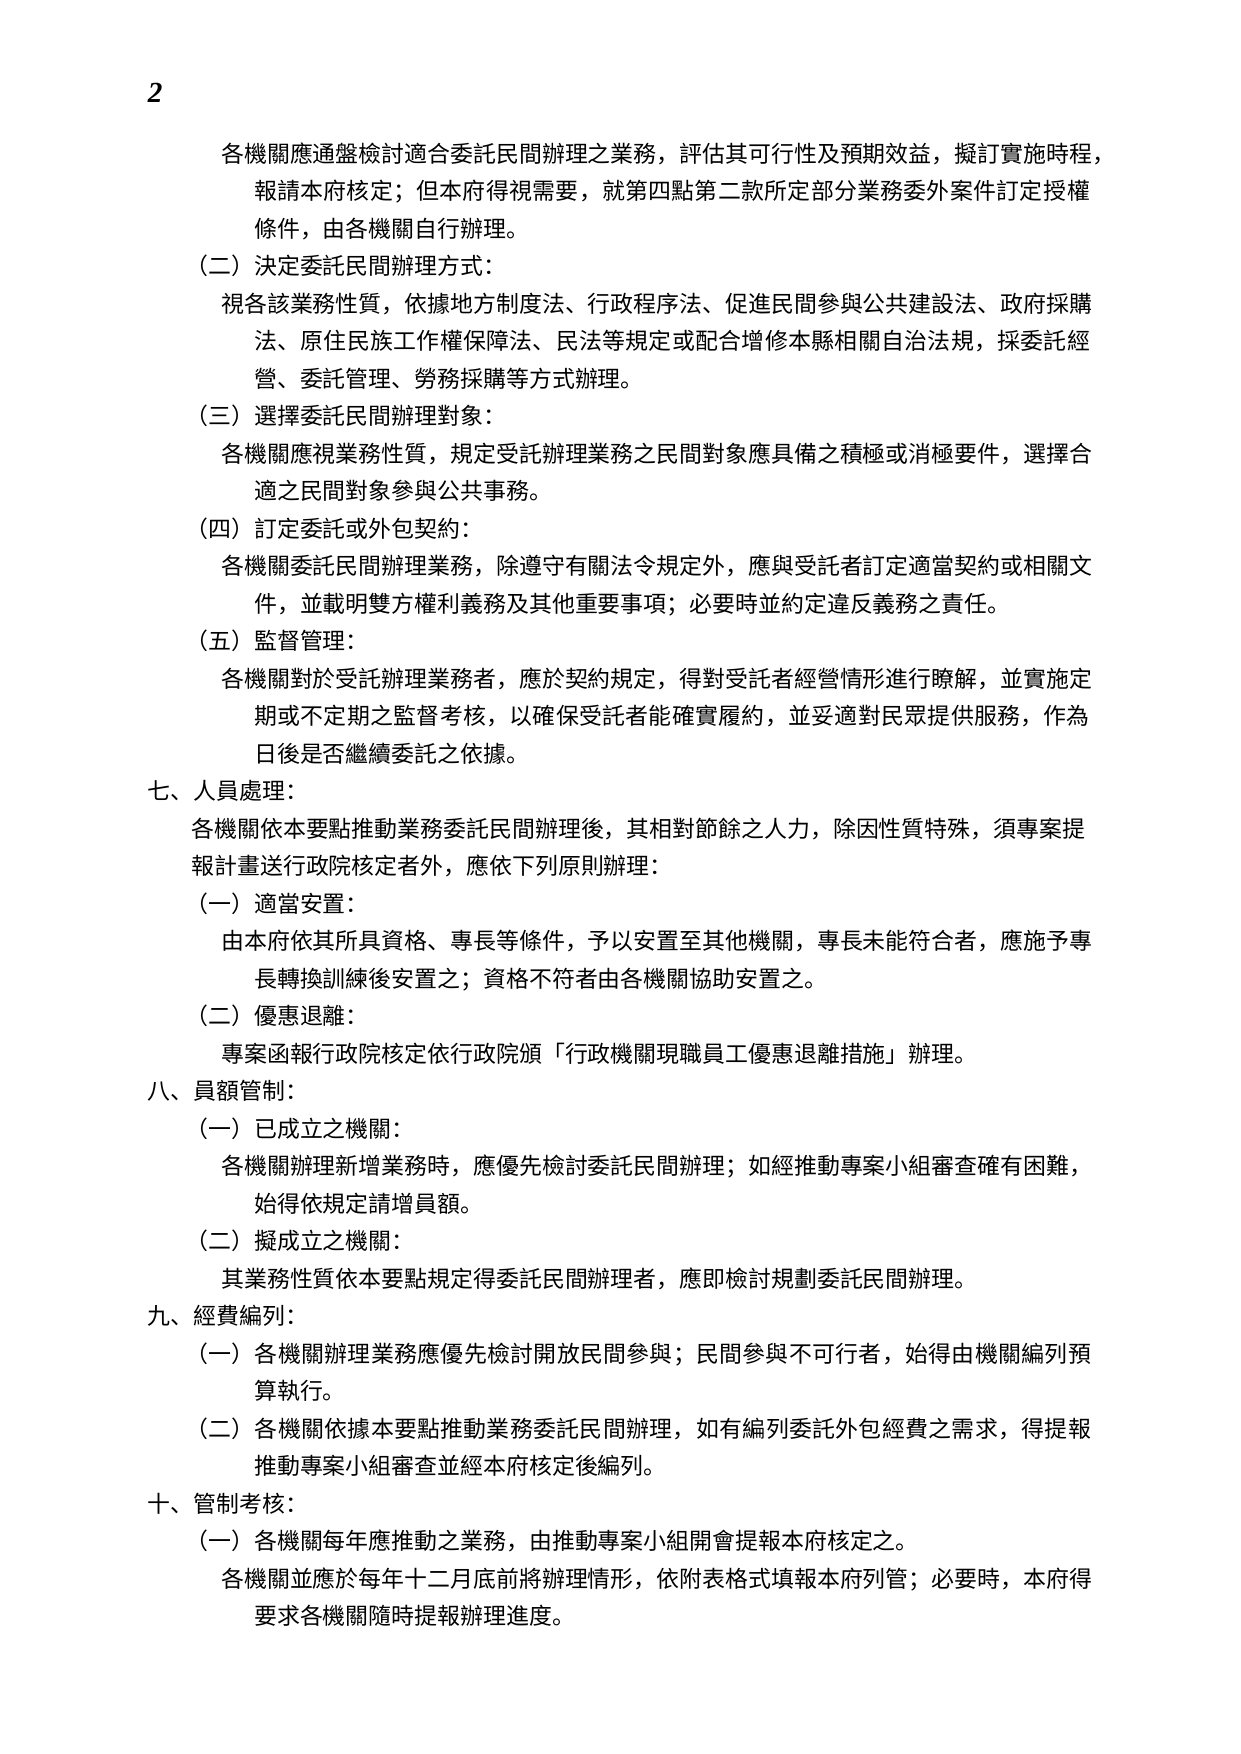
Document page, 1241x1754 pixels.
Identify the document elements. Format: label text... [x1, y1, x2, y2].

text 十、管制考核： [148, 1482, 1092, 1520]
text （一）已成立之機關： [185, 1107, 1092, 1145]
text 視各該業務性質，依據地方制度法、行政程序法、促進民間參與公共建設法、政府採購法、原住民族工作權保障法、民法等規定或配合增修本縣相關自治法規，採委託經營、委託管理、勞務採購等方式辦理。 [185, 282, 1092, 395]
text 七、人員處理： [148, 770, 1092, 807]
text （二）各機關依據本要點推動業務委託民間辦理，如有編列委託外包經費之需求，得提報推動專案小組審查並經本府核定後編列。 [185, 1407, 1092, 1482]
text （五）監督管理： [185, 620, 1092, 657]
text 八、員額管制： [148, 1070, 1092, 1107]
text （一）各機關辦理業務應優先檢討開放民間參與；民間參與不可行者，始得由機關編列預算執行。 [185, 1332, 1092, 1407]
text 專案函報行政院核定依行政院頒「行政機關現職員工優惠退離措施」辦理。 [185, 1032, 1092, 1070]
text （二）擬成立之機關： [185, 1220, 1092, 1257]
text 各機關依本要點推動業務委託民間辦理後，其相對節餘之人力，除因性質特殊，須專案提 [185, 807, 1092, 845]
text 九、經費編列： [148, 1295, 1092, 1332]
text （一）適當安置： [185, 882, 1092, 920]
text 由本府依其所具資格、專長等條件，予以安置至其他機關，專長未能符合者，應施予專長轉換訓練後安置之；資格不符者由各機關協助安置之。 [185, 920, 1092, 995]
text 各機關應通盤檢討適合委託民間辦理之業務，評估其可行性及預期效益，擬訂實施時程，報請本府核定；但本府得視需要，就第四點第二款所定部分業務委外案件訂定授權條件，由各機關自行辦理。 [185, 132, 1092, 245]
text 各機關辦理新增業務時，應優先檢討委託民間辦理；如經推動專案小組審查確有困難，始得依規定請增員額。 [185, 1145, 1092, 1220]
text （三）選擇委託民間辦理對象： [185, 395, 1092, 432]
text 各機關並應於每年十二月底前將辦理情形，依附表格式填報本府列管；必要時，本府得要求各機關隨時提報辦理進度。 [185, 1557, 1092, 1632]
text 各機關委託民間辦理業務，除遵守有關法令規定外，應與受託者訂定適當契約或相關文件，並載明雙方權利義務及其他重要事項；必要時並約定違反義務之責任。 [185, 545, 1092, 620]
text （一）各機關每年應推動之業務，由推動專案小組開會提報本府核定之。 [185, 1520, 1092, 1557]
text 各機關應視業務性質，規定受託辦理業務之民間對象應具備之積極或消極要件，選擇合適之民間對象參與公共事務。 [185, 432, 1092, 507]
text 各機關對於受託辦理業務者，應於契約規定，得對受託者經營情形進行瞭解，並實施定期或不定期之監督考核，以確保受託者能確實履約，並妥適對民眾提供服務，作為日後是否繼續委託之依據。 [185, 657, 1092, 770]
text 其業務性質依本要點規定得委託民間辦理者，應即檢討規劃委託民間辦理。 [185, 1257, 1092, 1295]
text （四）訂定委託或外包契約： [185, 507, 1092, 545]
text 報計畫送行政院核定者外，應依下列原則辦理： [185, 845, 1092, 882]
text （二）決定委託民間辦理方式： [185, 245, 1092, 282]
text （二）優惠退離： [185, 995, 1092, 1032]
